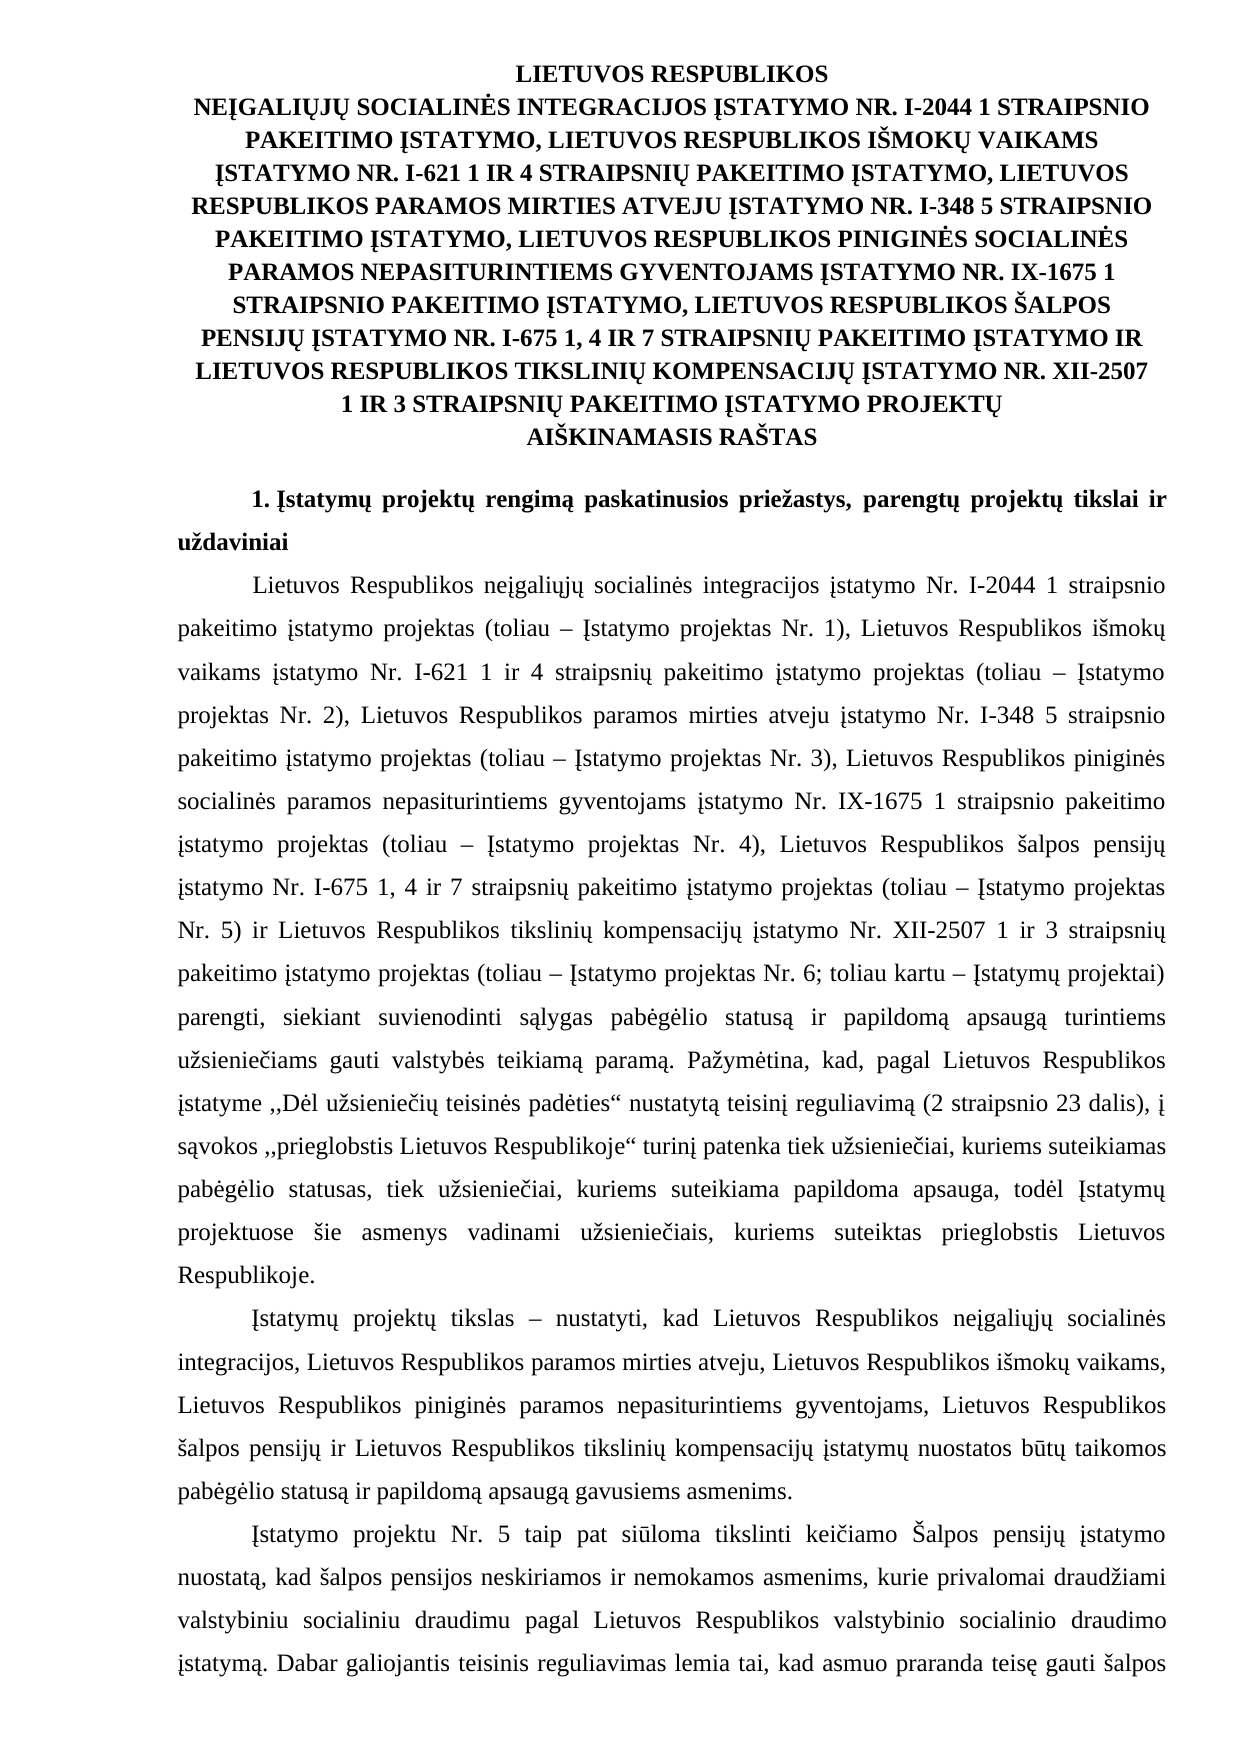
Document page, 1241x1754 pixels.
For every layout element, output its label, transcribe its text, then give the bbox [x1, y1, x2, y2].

text NEĮGALIŲJŲ SOCIALINĖS INTEGRACIJOS ĮSTATYMO NR. I-2044 1 STRAIPSNIO PAKEITIMO ĮSTATYMO, LIETUVOS RESPUBLIKOS IŠMOKŲ VAIKAMS ĮSTATYMO NR. I-621 1 IR 4 STRAIPSNIŲ PAKEITIMO ĮSTATYMO, LIETUVOS RESPUBLIKOS PARAMOS MIRTIES ATVEJU ĮSTATYMO NR. I-348 5 STRAIPSNIO PAKEITIMO ĮSTATYMO, LIETUVOS RESPUBLIKOS PINIGINĖS SOCIALINĖS PARAMOS NEPASITURINTIEMS GYVENTOJAMS ĮSTATYMO NR. IX-1675 1 STRAIPSNIO PAKEITIMO ĮSTATYMO, LIETUVOS RESPUBLIKOS ŠALPOS PENSIJŲ ĮSTATYMO NR. I-675 1, 4 IR 7 STRAIPSNIŲ PAKEITIMO ĮSTATYMO IR LIETUVOS RESPUBLIKOS TIKSLINIŲ KOMPENSACIJŲ ĮSTATYMO NR. XII-2507 1 IR 3 STRAIPSNIŲ PAKEITIMO ĮSTATYMO PROJEKTŲ [177, 92, 1167, 418]
text LIETUVOS RESPUBLIKOS [177, 59, 1167, 88]
text Lietuvos Respublikos neįgaliųjų socialinės integracijos įstatymo Nr. I-2044 1 straipsnio pakeitimo įstatymo projektas (toliau – Įstatymo projektas Nr. 1), Lietuvos Respublikos išmokų vaikams įstatymo Nr. I-621 1 ir 4 straipsnių pakeitimo įstatymo projektas (toliau – Įstatymo projektas Nr. 2), Lietuvos Respublikos paramos mirties atveju įstatymo Nr. I-348 5 straipsnio pakeitimo įstatymo projektas (toliau – Įstatymo projektas Nr. 3), Lietuvos Respublikos piniginės socialinės paramos nepasiturintiems gyventojams įstatymo Nr. IX-1675 1 straipsnio pakeitimo įstatymo projektas (toliau – Įstatymo projektas Nr. 4), Lietuvos Respublikos šalpos pensijų įstatymo Nr. I-675 1, 4 ir 7 straipsnių pakeitimo įstatymo projektas (toliau – Įstatymo projektas Nr. 5) ir Lietuvos Respublikos tikslinių kompensacijų įstatymo Nr. XII-2507 1 ir 3 straipsnių pakeitimo įstatymo projektas (toliau – Įstatymo projektas Nr. 6; toliau kartu – Įstatymų projektai) parengti, siekiant suvienodinti sąlygas pabėgėlio statusą ir papildomą apsaugą turintiems užsieniečiams gauti valstybės teikiamą paramą. Pažymėtina, kad, pagal Lietuvos Respublikos įstatyme ,,Dėl užsieniečių teisinės padėties“ nustatytą teisinį reguliavimą (2 straipsnio 23 dalis), į sąvokos ,,prieglobstis Lietuvos Respublikoje“ turinį patenka tiek užsieniečiai, kuriems suteikiamas pabėgėlio statusas, tiek užsieniečiai, kuriems suteikiama papildoma apsauga, todėl Įstatymų projektuose šie asmenys vadinami užsieniečiais, kuriems suteiktas prieglobstis Lietuvos Respublikoje. [177, 570, 1167, 1289]
text 1. Įstatymų projektų rengimą paskatinusios priežastys, parengtų projektų tikslai ir uždaviniai [177, 484, 1167, 556]
text Įstatymų projektų tikslas – nustatyti, kad Lietuvos Respublikos neįgaliųjų socialinės integracijos, Lietuvos Respublikos paramos mirties atveju, Lietuvos Respublikos išmokų vaikams, Lietuvos Respublikos piniginės paramos nepasiturintiems gyventojams, Lietuvos Respublikos šalpos pensijų ir Lietuvos Respublikos tikslinių kompensacijų įstatymų nuostatos būtų taikomos pabėgėlio statusą ir papildomą apsaugą gavusiems asmenims. [177, 1303, 1167, 1505]
text aiškinamasis raštas [177, 422, 1167, 451]
text Įstatymo projektu Nr. 5 taip pat siūloma tikslinti keičiamo Šalpos pensijų įstatymo nuostatą, kad šalpos pensijos neskiriamos ir nemokamos asmenims, kurie privalomai draudžiami valstybiniu socialiniu draudimu pagal Lietuvos Respublikos valstybinio socialinio draudimo įstatymą. Dabar galiojantis teisinis reguliavimas lemia tai, kad asmuo praranda teisę gauti šalpos [177, 1519, 1167, 1677]
